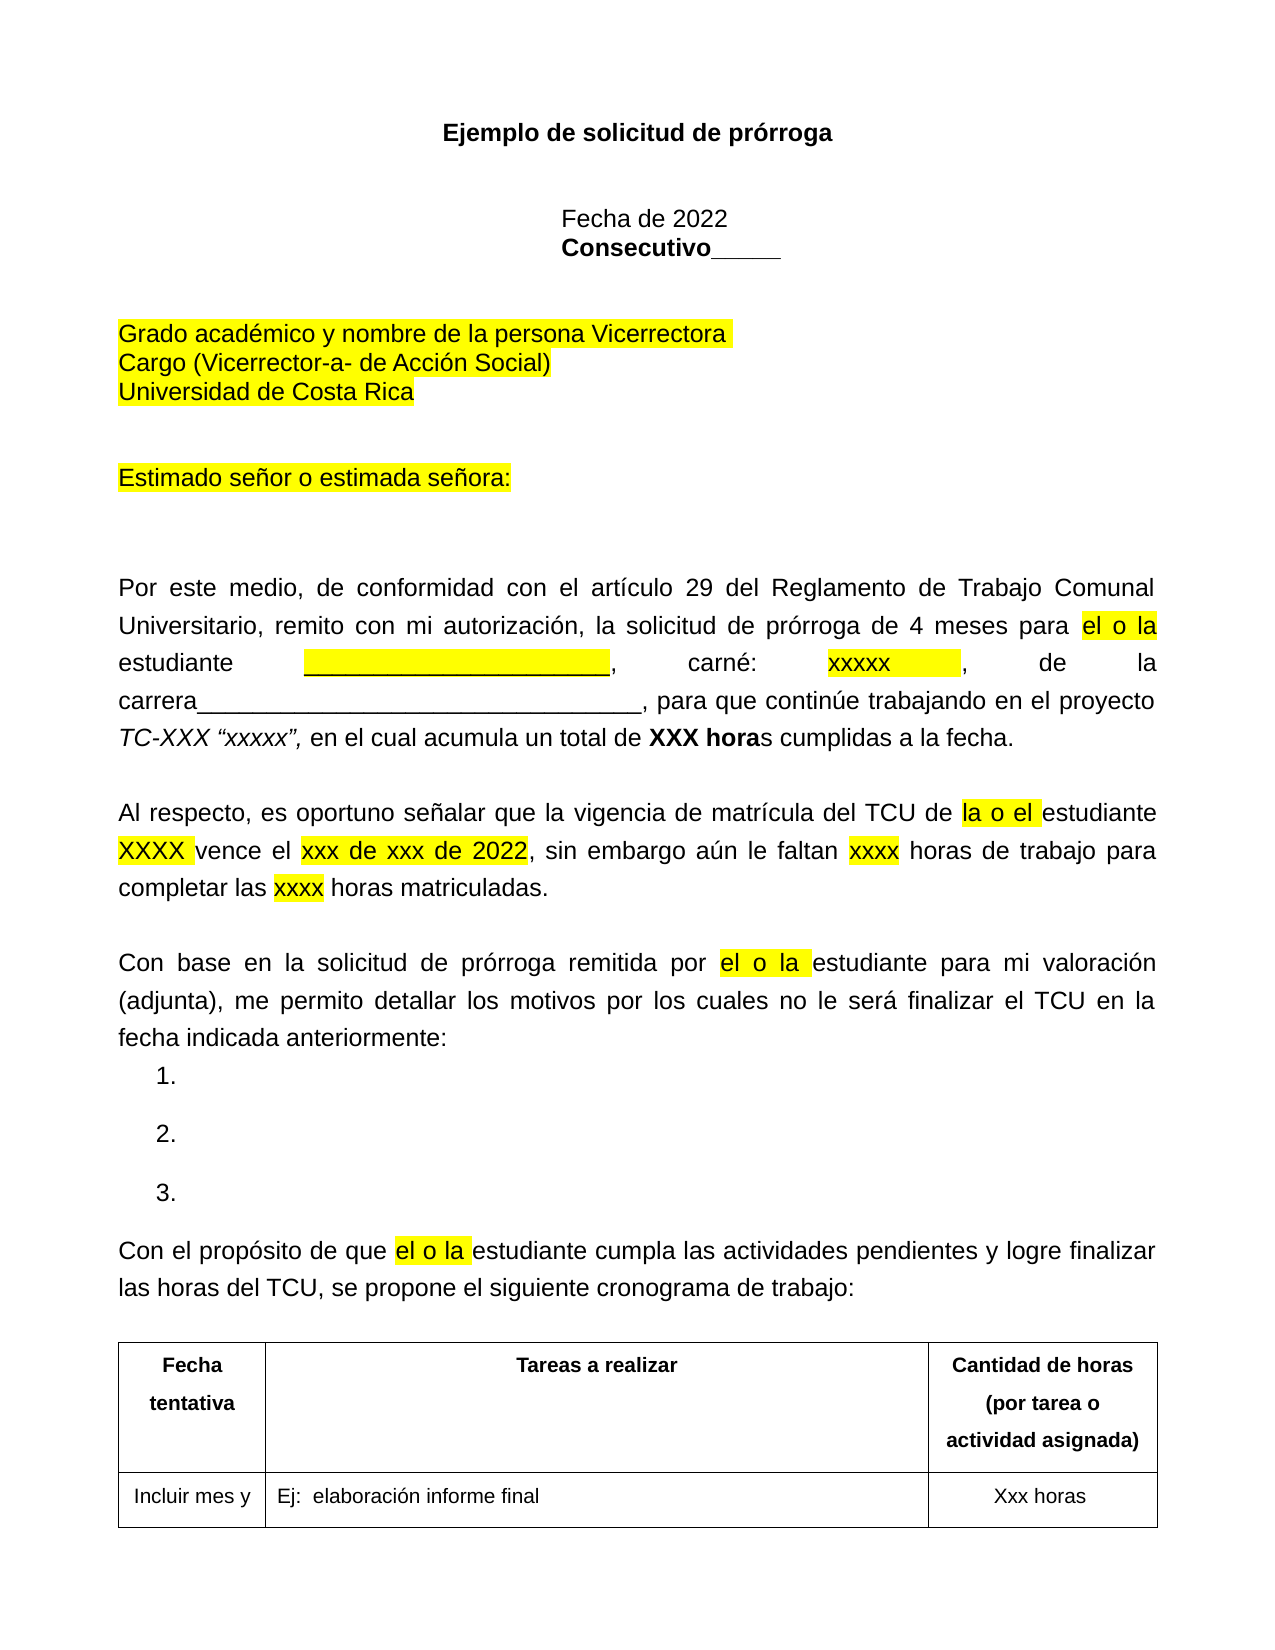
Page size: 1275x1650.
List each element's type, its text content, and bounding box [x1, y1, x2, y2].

text Con base en la solicitud de prórroga remitida por el o la estudiante para mi valoración (adjunta), me permito detallar los motivos por los cuales no le será finalizar el TCU en la fecha indicada anteriormente: [118, 942, 1157, 1054]
text Universidad de Costa Rica [118, 377, 1157, 406]
text Grado académico y nombre de la persona Vicerrectora [118, 319, 1157, 348]
table_header Cantidad de horas (por tarea o actividad asignada) [929, 1343, 1157, 1472]
text Con el propósito de que el o la estudiante cumpla las actividades pendientes y logre finalizar las horas del TCU, se propone el siguiente cronograma de trabajo: [118, 1229, 1157, 1304]
table_header Tareas a realizar [266, 1343, 928, 1472]
table_cell Ej: elaboración informe final [266, 1473, 928, 1527]
text Cargo (Vicerrector-a- de Acción Social) [118, 348, 1157, 377]
text Por este medio, de conformidad con el artículo 29 del Reglamento de Trabajo Comunal Universitario, remito con mi autorización, la solicitud de prórroga de 4 meses para el o la estudiante ______________________, carné: xxxxx , de la carrera________________________________, para que continúe trabajando en el proyecto TC-XXX “xxxxx”, en el cual acumula un total de XXX horas cumplidas a la fecha. [118, 567, 1157, 754]
text Consecutivo_____ [118, 233, 1157, 262]
table_cell Xxx horas [929, 1473, 1157, 1527]
text Fecha de 2022 [118, 204, 1157, 233]
text Ejemplo de solicitud de prórroga [118, 118, 1157, 147]
text Al respecto, es oportuno señalar que la vigencia de matrícula del TCU de la o el estudiante XXXX vence el xxx de xxx de 2022, sin embargo aún le faltan xxxx horas de trabajo para completar las xxxx horas matriculadas. [118, 792, 1157, 904]
text Estimado señor o estimada señora: [118, 463, 1157, 492]
table_cell Incluir mes y [119, 1473, 265, 1527]
table_header Fecha tentativa [119, 1343, 265, 1472]
